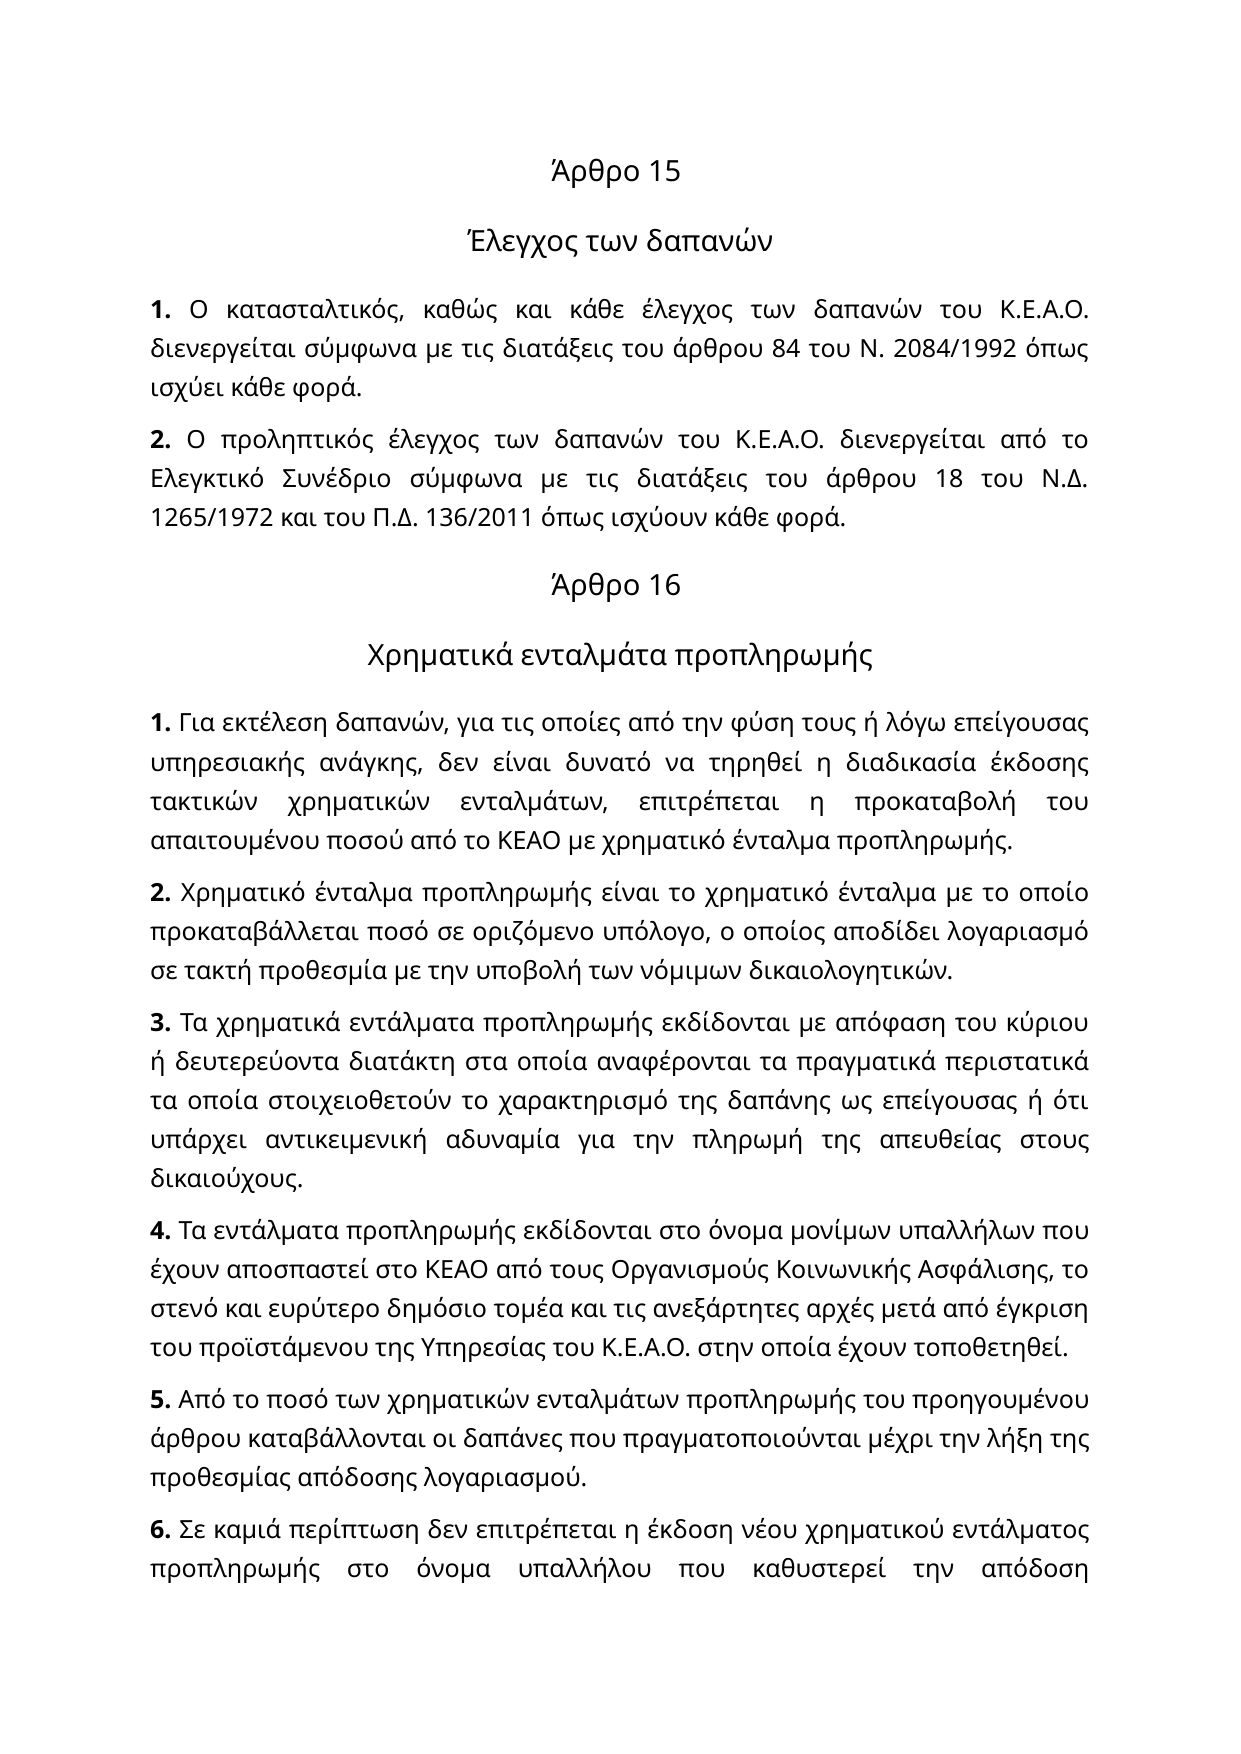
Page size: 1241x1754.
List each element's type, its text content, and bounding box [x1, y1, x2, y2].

subtitle Άρθρο 16 [150, 564, 1090, 603]
subtitle Άρθρο 15 [150, 150, 1090, 190]
subtitle Έλεγχος των δαπανών [150, 221, 1090, 260]
text 5. Από το ποσό των χρηματικών ενταλμάτων προπληρωμής του προηγουμένου άρθρου καταβάλλονται οι δαπάνες που πραγματοποιούνται μέχρι την λήξη της προθεσμίας απόδοσης λογαριασμού. [150, 1382, 1090, 1494]
text 2. Ο προληπτικός έλεγχος των δαπανών του Κ.Ε.Α.Ο. διενεργείται από το Ελεγκτικό Συνέδριο σύμφωνα με τις διατάξεις του άρθρου 18 του Ν.Δ. 1265/1972 και του Π.Δ. 136/2011 όπως ισχύουν κάθε φορά. [150, 421, 1090, 534]
text 4. Τα εντάλματα προπληρωμής εκδίδονται στο όνομα μονίμων υπαλλήλων που έχουν αποσπαστεί στο ΚΕΑΟ από τους Οργανισμούς Κοινωνικής Ασφάλισης, το στενό και ευρύτερο δημόσιο τομέα και τις ανεξάρτητες αρχές μετά από έγκριση του προϊστάμενου της Υπηρεσίας του Κ.Ε.Α.Ο. στην οποία έχουν τοποθετηθεί. [150, 1212, 1090, 1364]
text 1. Ο κατασταλτικός, καθώς και κάθε έλεγχος των δαπανών του Κ.Ε.Α.Ο. διενεργείται σύμφωνα με τις διατάξεις του άρθρου 84 του Ν. 2084/1992 όπως ισχύει κάθε φορά. [150, 291, 1090, 404]
text 6. Σε καμιά περίπτωση δεν επιτρέπεται η έκδοση νέου χρηματικού εντάλματος προπληρωμής στο όνομα υπαλλήλου που καθυστερεί την απόδοση [150, 1512, 1090, 1585]
text 2. Χρηματικό ένταλμα προπληρωμής είναι το χρηματικό ένταλμα με το οποίο προκαταβάλλεται ποσό σε οριζόμενο υπόλογο, ο οποίος αποδίδει λογαριασμό σε τακτή προθεσμία με την υποβολή των νόμιμων δικαιολογητικών. [150, 874, 1090, 987]
subtitle Χρηματικά ενταλμάτα προπληρωμής [150, 634, 1090, 674]
text 1. Για εκτέλεση δαπανών, για τις οποίες από την φύση τους ή λόγω επείγουσας υπηρεσιακής ανάγκης, δεν είναι δυνατό να τηρηθεί η διαδικασία έκδοσης τακτικών χρηματικών ενταλμάτων, επιτρέπεται η προκαταβολή του απαιτουμένου ποσού από το ΚΕΑΟ με χρηματικό ένταλμα προπληρωμής. [150, 705, 1090, 857]
text 3. Τα χρηματικά εντάλματα προπληρωμής εκδίδονται με απόφαση του κύριου ή δευτερεύοντα διατάκτη στα οποία αναφέρονται τα πραγματικά περιστατικά τα οποία στοιχειοθετούν το χαρακτηρισμό της δαπάνης ως επείγουσας ή ότι υπάρχει αντικειμενική αδυναμία για την πληρωμή της απευθείας στους δικαιούχους. [150, 1004, 1090, 1195]
